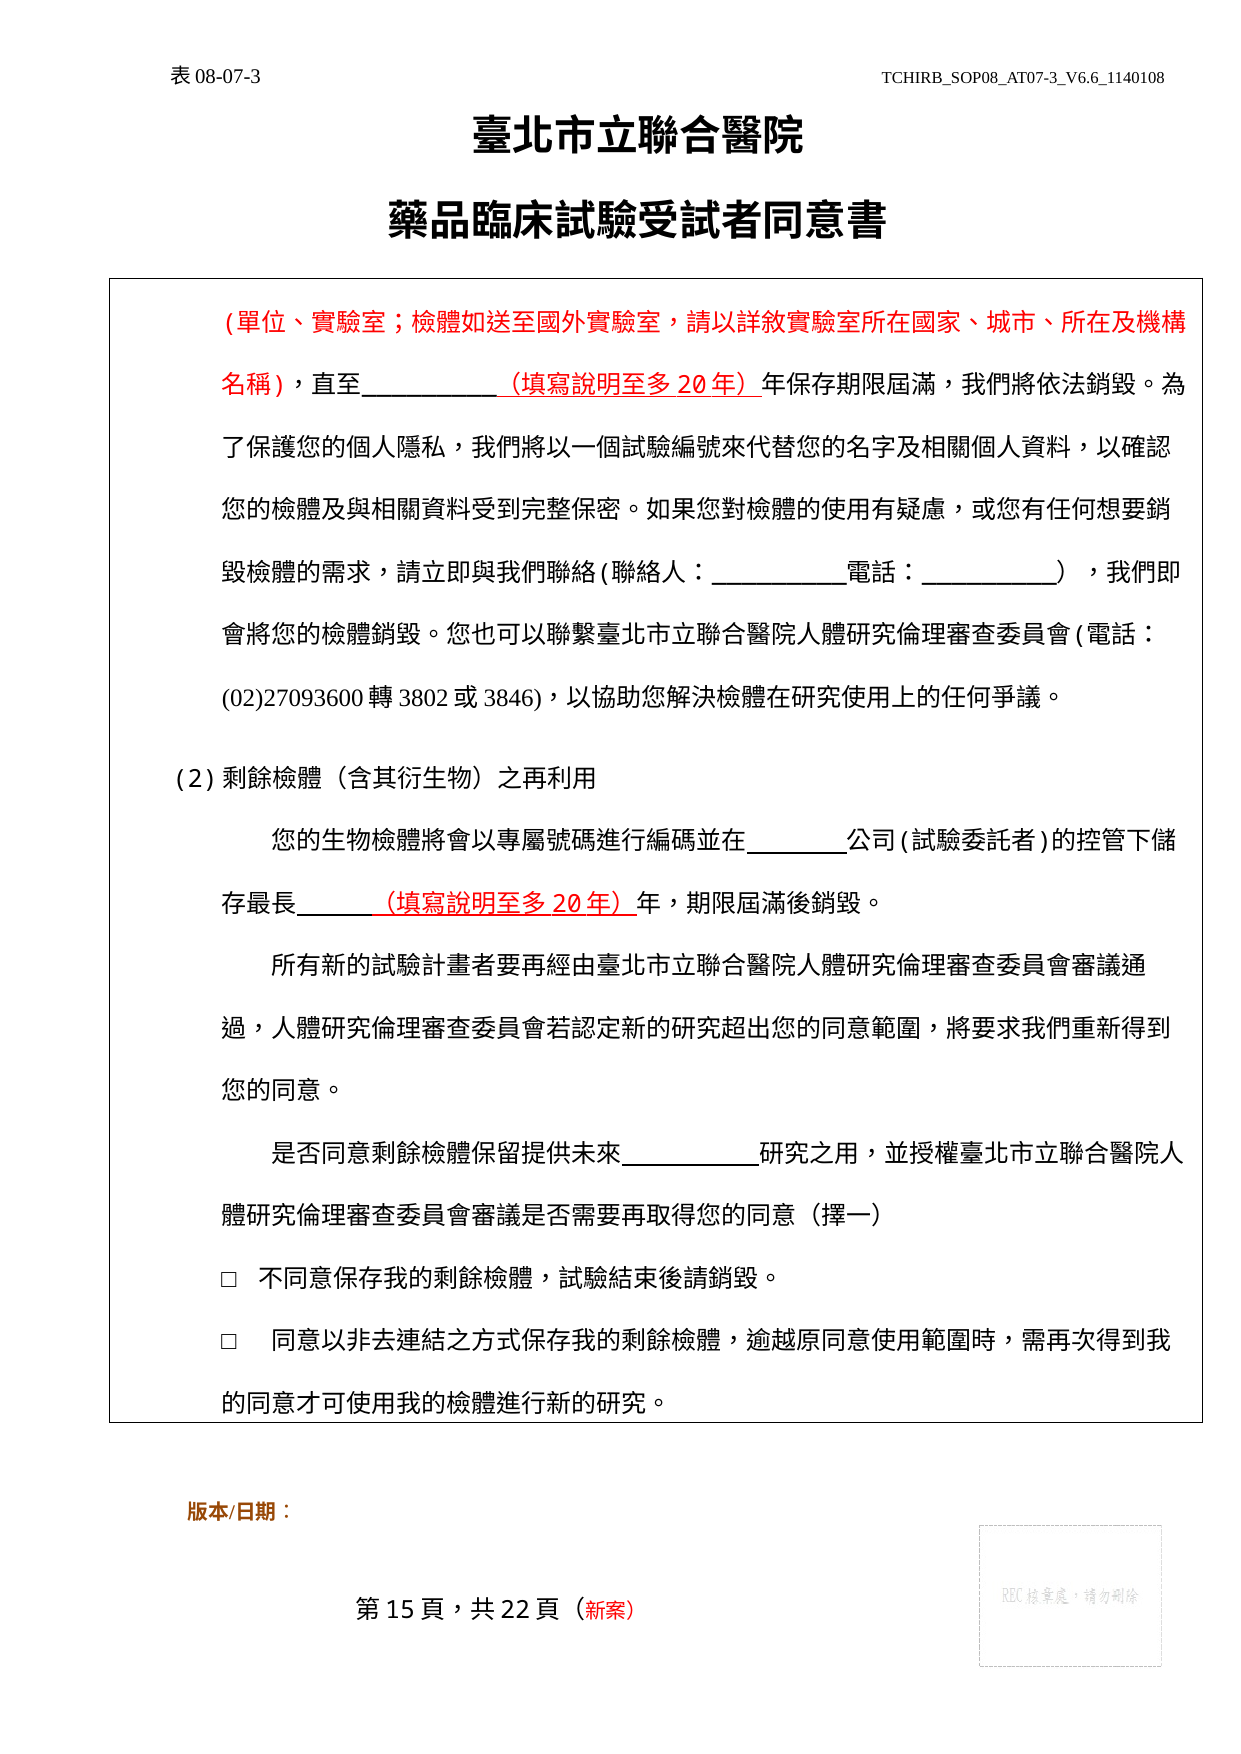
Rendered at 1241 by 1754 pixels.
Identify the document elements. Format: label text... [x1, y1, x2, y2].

table_cell 受試者之檢體(含其衍生物)、個人資料之保存、使用與再利用 檢體及剩餘檢體之保存與使用 檢體（含其衍生物）之保存與使用 為研究所需，我們所蒐集您的檢體，將依本試驗計畫使用，檢體將保存於__________(單位、實驗室；檢體如送至國外實驗室，請以詳敘實驗室所在國家、城市、所在及機構名稱)，直至_________（填寫說明至多20年）年保存期限屆滿，我們將依法銷毀。為了保護您的個人隱私，我們將以一個試驗編號來代替您的名字及相關個人資料，以確認您的檢體及與相關資料受到完整保密。如果您對檢體的使用有疑慮，或您有任何想要銷毀檢體的需求，請立即與我們聯絡(聯絡人：_________電話：_________），我們即會將您的檢體銷毀。您也可以聯繫臺北市立聯合醫院人體研究倫理審查委員會(電話：(02)27093600轉3802或3846)，以協助您解決檢體在研究使用上的任何爭議。 剩餘檢體（含其衍生物）之再利用 您的生物檢體將會以專屬號碼進行編碼並在 公司(試驗委託者)的控管下儲存最長 （填寫說明至多20年）年，期限屆滿後銷毀。 所有新的試驗計畫者要再經由臺北市立聯合醫院人體研究倫理審查委員會審議通過，人體研究倫理審查委員會若認定新的研究超出您的同意範圍，將要求我們重新得到您的同意。 是否同意剩餘檢體保留提供未來 研究之用，並授權臺北市立聯合醫院人體研究倫理審查委員會審議是否需要再取得您的同意（擇一） 不同意保存我的剩餘檢體，試驗結束後請銷毀。 同意以非去連結之方式保存我的剩餘檢體，逾越原同意使用範圍時，需再次得到我的同意才可使用我的檢體進行新的研究。 檢體及剩餘檢體之部份類型(檢體類型可依計畫書內容自行增減) 一般生化、血液檢驗檢體 在試驗期間，會將您的檢體送往 公司（試驗委託者）委託的中央實驗室_____分析，此機構地址________________，中央實驗室會在分析後立即將分析結果提供給試驗中心，若有剩餘檢體，將會儲存一周直到檢驗結果複檢完畢，不會長期儲存（依計畫書說明，至多20年），期限屆滿後銷毀。 藥物動力學檢體 在試驗期間，會將您的檢體送往 公司（試驗委託者）委託的中央實驗室_____進行處置、處理與進一步分析。此機構地址為________________。分析的結果並不會提供給試驗中心。完成試驗後，若有剩餘檢體，將會儲存直到至少完成臨床試驗報告為止，最長將保存 年（依計畫書，至多20年），期限屆滿後銷毀。 生物標記檢體/遺傳學檢體 在試驗期間，會將您的檢體送往 公司（試驗委託者）委託的中央實驗室_____進行處置、處理與進一步分析。此機構地址為________________ 。中央實驗室會/不會在分析後將實驗室結果提供給試驗中心，完成臨床試驗後，若有剩餘檢體，將保存於_________________，最長將保存 年（依計畫書說明，至多20年），期限屆滿後銷毀。 生物標記檢體/遺傳學檢體 在試驗期間，會將您的檢體送往 公司（試驗委託者）委託的中央實驗室_____進行處置、處理與進一步分析。此機構地址為________________，此探索性生物標記檢體/探索性遺傳學檢體於中央實驗室分析完成後，會/不會將結果會提供給試驗機構。有些探索性試驗將於主試驗完成後才會進行分析，主試驗結束後，如果仍有剩餘檢體/未分析之檢體，將由_________________保存最長將保存 年（依計畫書，至多20年），自主試驗結束後起算，期限屆滿後銷毀。 個人資料 在試驗期間，依據試驗計畫類型與您所授權的內容，我們將蒐集與您有關的病歷資料、醫療記錄、量表、問卷等資料與資訊，並以一個試驗編號來代替您的名字及相關個人資料。前述資料與資訊若為紙本型式，將會與本同意書分開存放在 （國家、城市、機構）之上鎖櫃中；若為電子方式儲存或建檔以供統計與分析之用，將會存放於設有密碼與適當防毒軟體之專屬電腦內（本案有關紙本與電子資料之保存管理事宜，僅為撰寫範例，得依各試驗案實際狀況酌予補充與修正）。所有資料與資訊將會保存至藥品於我國上市後至少兩年，至多為試驗結束後 年（依計畫書設計至多25年）。若試驗藥品終止研發則保存至試驗正式停止後至少二年，至多將保存至試驗正式停止後 年（依計畫書設計至多25年），屆時將予以銷毀。上述資料與資訊若傳輸至國外分析與統計，您仍會獲得與本國法規相符的保障，計畫主持人與相關團隊將盡力確保您的個人資料獲得妥善保護。 基因檢測結果 以下內容請依據狀況擇一填寫 填寫範例一：如果基因檢測結果有任何新資訊，是否需要提供資訊告知您: 需要告知 不需要告知 填寫範例二：因基因檢測結果尚屬研究階段，不確定性過高/或研究發現不具醫療實用價值，故不會告知您檢測結果。 [110, 279, 1202, 1422]
